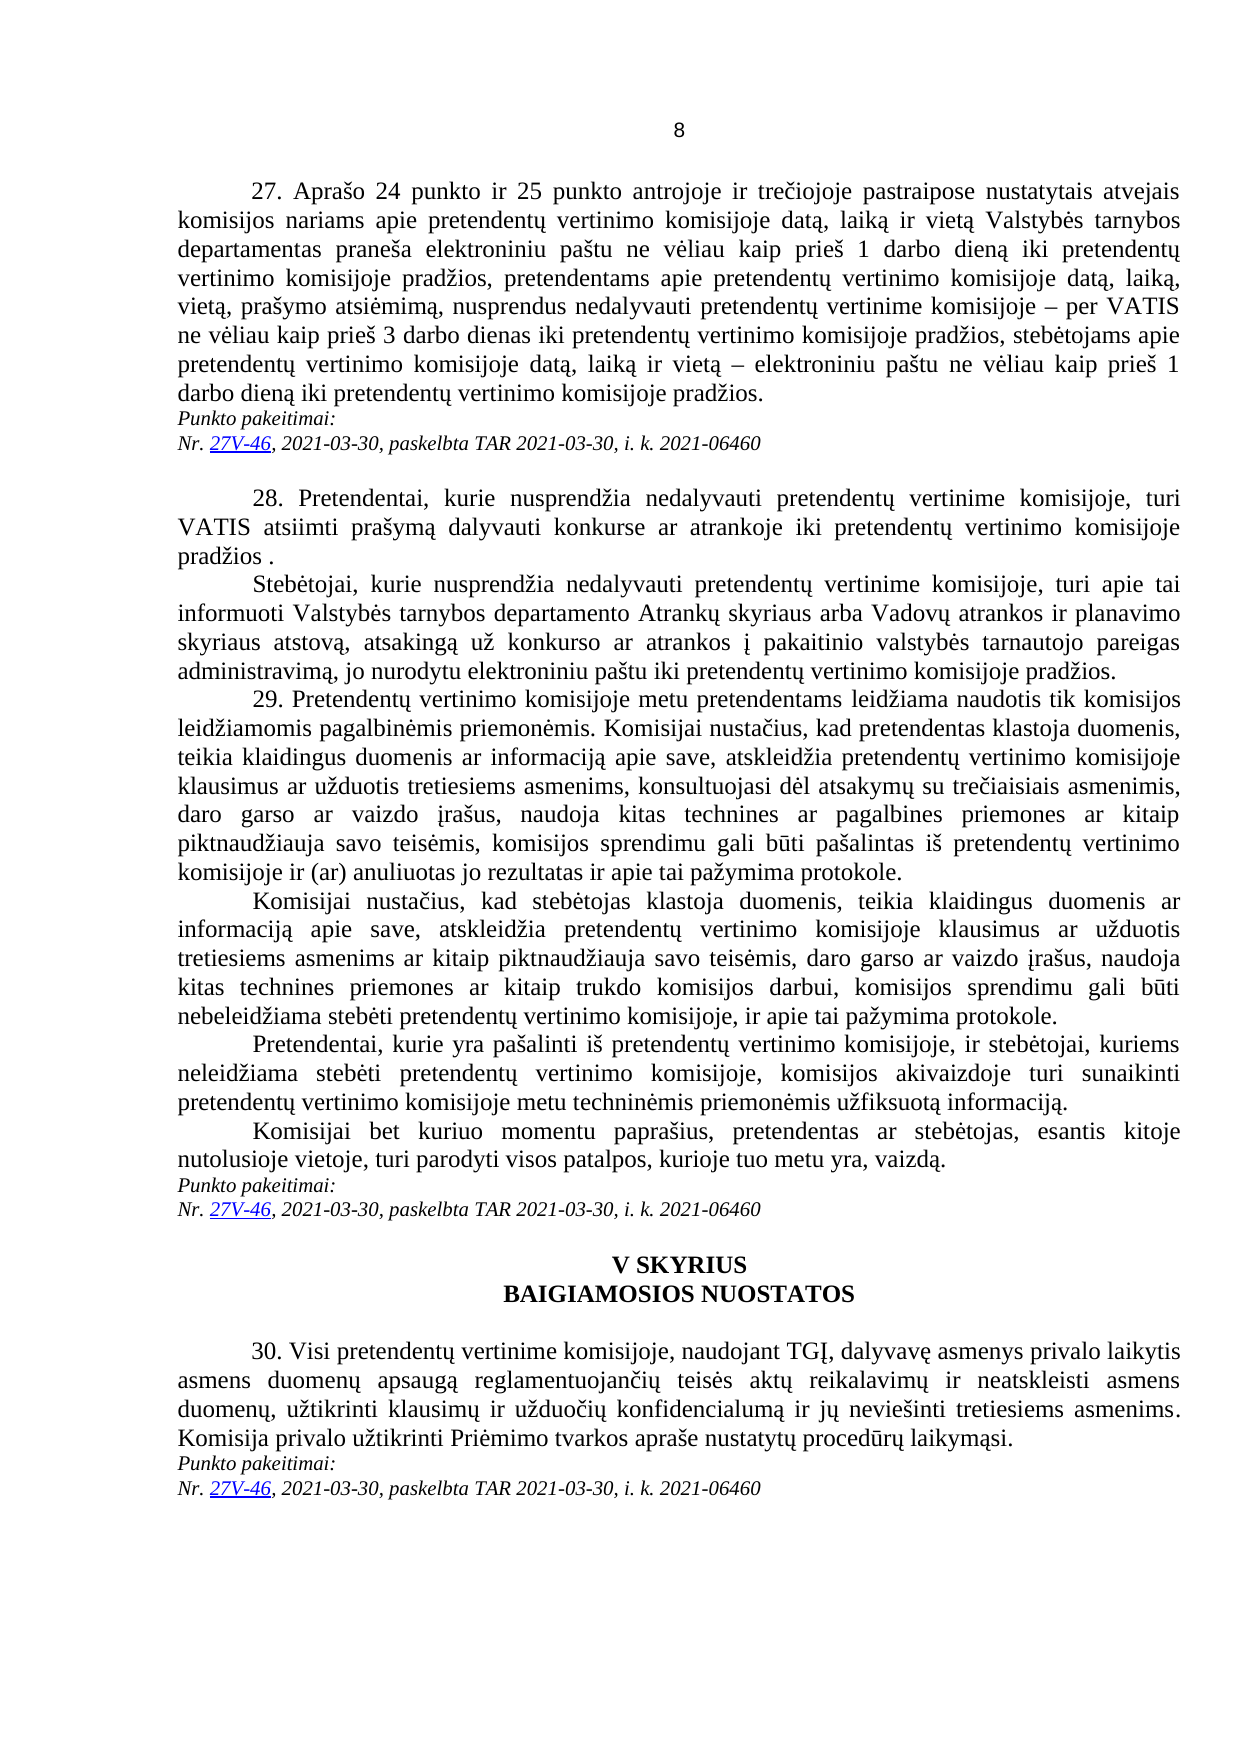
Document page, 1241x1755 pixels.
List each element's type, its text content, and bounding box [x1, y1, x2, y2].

text V SKYRIUS [177, 1250, 1181, 1279]
text Stebėtojai, kurie nusprendžia nedalyvauti pretendentų vertinime komisijoje, turi apie tai informuoti Valstybės tarnybos departamento Atrankų skyriaus arba Vadovų atrankos ir planavimo skyriaus atstovą, atsakingą už konkurso ar atrankos į pakaitinio valstybės tarnautojo pareigas administravimą, jo nurodytu elektroniniu paštu iki pretendentų vertinimo komisijoje pradžios. [177, 569, 1181, 684]
text Komisijai nustačius, kad stebėtojas klastoja duomenis, teikia klaidingus duomenis ar informaciją apie save, atskleidžia pretendentų vertinimo komisijoje klausimus ar užduotis tretiesiems asmenims ar kitaip piktnaudžiauja savo teisėmis, daro garso ar vaizdo įrašus, naudoja kitas technines priemones ar kitaip trukdo komisijos darbui, komisijos sprendimu gali būti nebeleidžiama stebėti pretendentų vertinimo komisijoje, ir apie tai pažymima protokole. [177, 886, 1181, 1029]
text Komisijai bet kuriuo momentu paprašius, pretendentas ar stebėtojas, esantis kitoje nutolusioje vietoje, turi parodyti visos patalpos, kurioje tuo metu yra, vaizdą. [177, 1116, 1181, 1173]
text Punkto pakeitimai: [177, 1173, 1181, 1197]
text Nr. 27V-46, 2021-03-30, paskelbta TAR 2021-03-30, i. k. 2021-06460 [177, 430, 1181, 454]
text Punkto pakeitimai: [177, 406, 1181, 430]
text 29. Pretendentų vertinimo komisijoje metu pretendentams leidžiama naudotis tik komisijos leidžiamomis pagalbinėmis priemonėmis. Komisijai nustačius, kad pretendentas klastoja duomenis, teikia klaidingus duomenis ar informaciją apie save, atskleidžia pretendentų vertinimo komisijoje klausimus ar užduotis tretiesiems asmenims, konsultuojasi dėl atsakymų su trečiaisiais asmenimis, daro garso ar vaizdo įrašus, naudoja kitas technines ar pagalbines priemones ar kitaip piktnaudžiauja savo teisėmis, komisijos sprendimu gali būti pašalintas iš pretendentų vertinimo komisijoje ir (ar) anuliuotas jo rezultatas ir apie tai pažymima protokole. [177, 684, 1181, 886]
text 28. Pretendentai, kurie nusprendžia nedalyvauti pretendentų vertinime komisijoje, turi VATIS atsiimti prašymą dalyvauti konkurse ar atrankoje iki pretendentų vertinimo komisijoje pradžios . [177, 483, 1181, 569]
text Nr. 27V-46, 2021-03-30, paskelbta TAR 2021-03-30, i. k. 2021-06460 [177, 1197, 1181, 1221]
text 27. Aprašo 24 punkto ir 25 punkto antrojoje ir trečiojoje pastraipose nustatytais atvejais komisijos nariams apie pretendentų vertinimo komisijoje datą, laiką ir vietą Valstybės tarnybos departamentas praneša elektroniniu paštu ne vėliau kaip prieš 1 darbo dieną iki pretendentų vertinimo komisijoje pradžios, pretendentams apie pretendentų vertinimo komisijoje datą, laiką, vietą, prašymo atsiėmimą, nusprendus nedalyvauti pretendentų vertinime komisijoje – per VATIS ne vėliau kaip prieš 3 darbo dienas iki pretendentų vertinimo komisijoje pradžios, stebėtojams apie pretendentų vertinimo komisijoje datą, laiką ir vietą – elektroniniu paštu ne vėliau kaip prieš 1 darbo dieną iki pretendentų vertinimo komisijoje pradžios. [177, 176, 1181, 406]
text 30. Visi pretendentų vertinime komisijoje, naudojant TGĮ, dalyvavę asmenys privalo laikytis asmens duomenų apsaugą reglamentuojančių teisės aktų reikalavimų ir neatskleisti asmens duomenų, užtikrinti klausimų ir užduočių konfidencialumą ir jų neviešinti tretiesiems asmenims. Komisija privalo užtikrinti Priėmimo tvarkos apraše nustatytų procedūrų laikymąsi. [177, 1336, 1181, 1451]
text BAIGIAMOSIOS NUOSTATOS [177, 1279, 1181, 1308]
text Punkto pakeitimai: [177, 1451, 1181, 1475]
text Nr. 27V-46, 2021-03-30, paskelbta TAR 2021-03-30, i. k. 2021-06460 [177, 1475, 1181, 1499]
text Pretendentai, kurie yra pašalinti iš pretendentų vertinimo komisijoje, ir stebėtojai, kuriems neleidžiama stebėti pretendentų vertinimo komisijoje, komisijos akivaizdoje turi sunaikinti pretendentų vertinimo komisijoje metu techninėmis priemonėmis užfiksuotą informaciją. [177, 1029, 1181, 1116]
